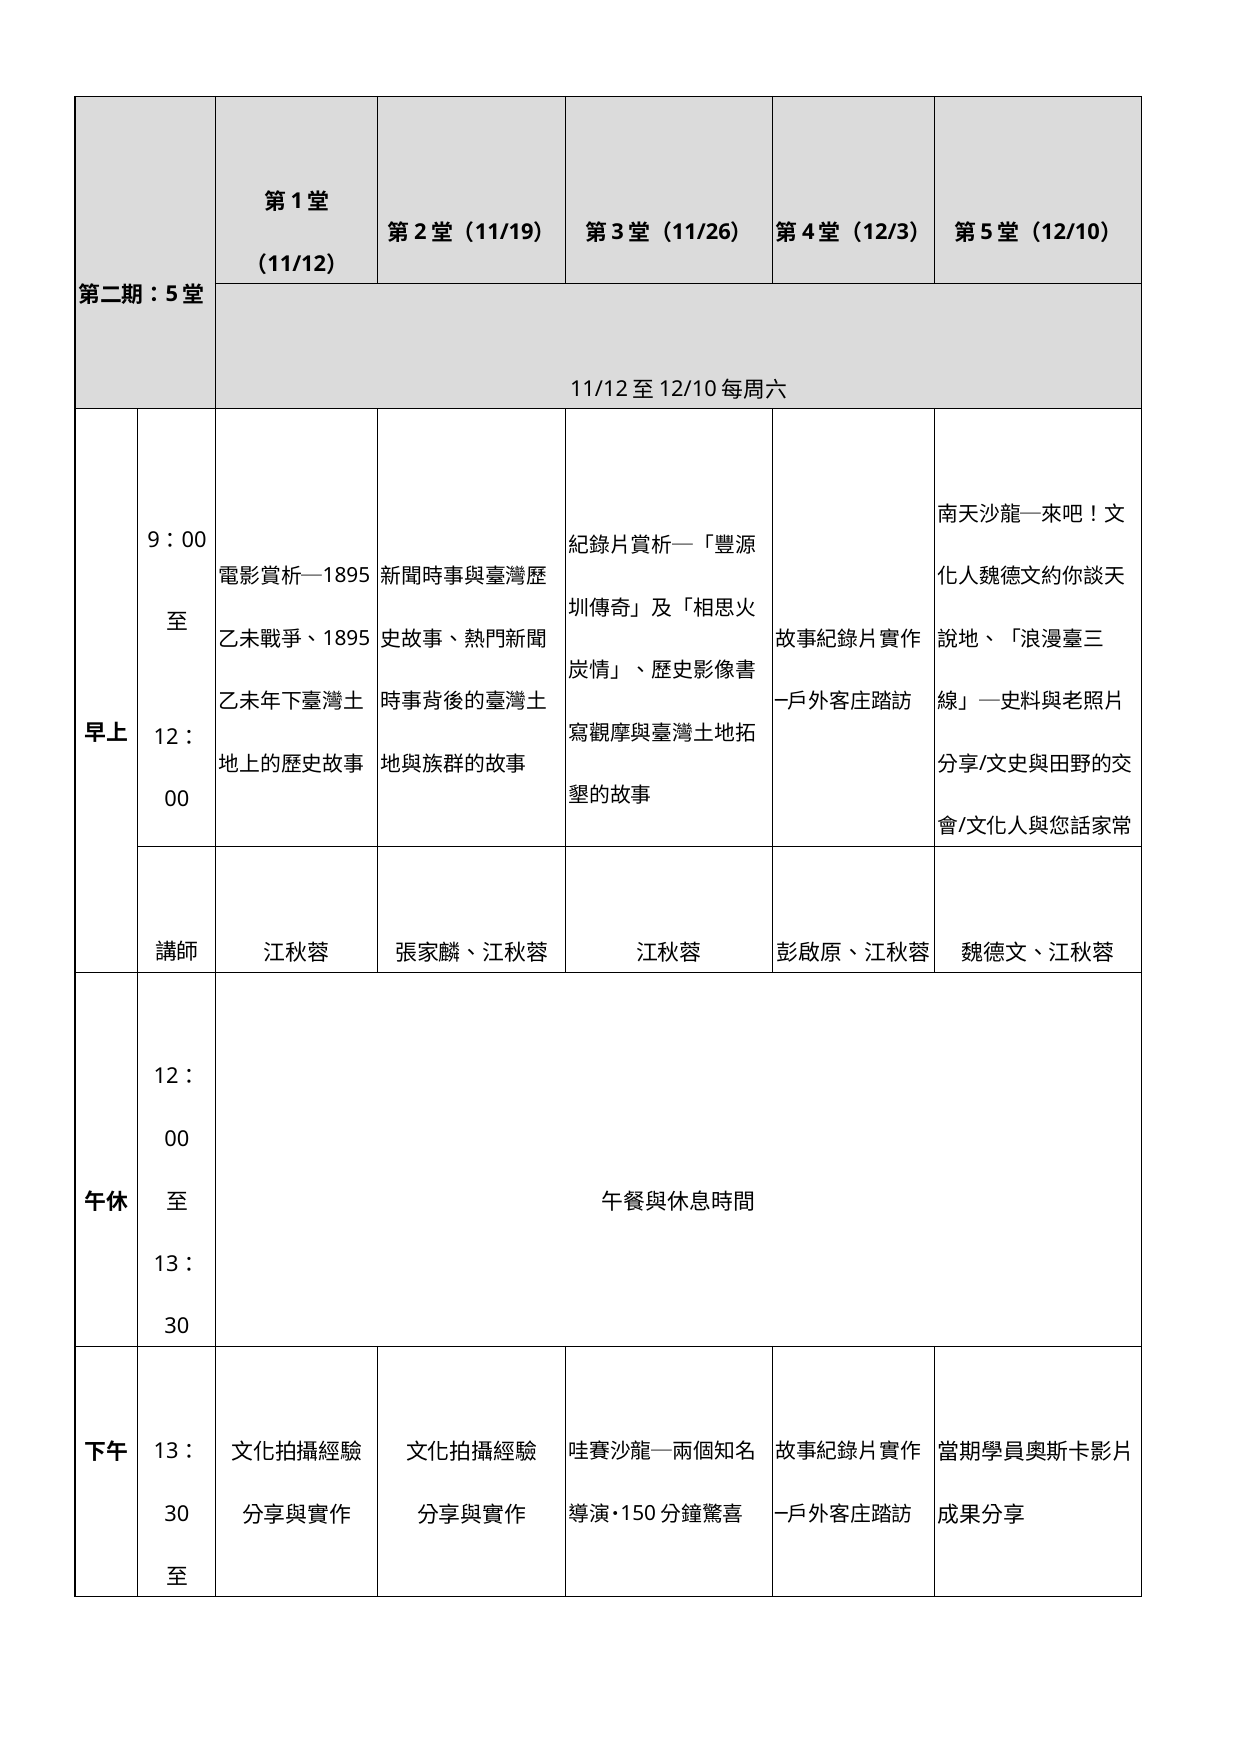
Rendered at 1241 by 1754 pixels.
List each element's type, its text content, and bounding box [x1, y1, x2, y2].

table_cell 第1堂（11/12） [216, 97, 377, 283]
table_cell 南天沙龍─來吧！文化人魏德文約你談天說地、「浪漫臺三線」─史料與老照片分享/文史與田野的交會/文化人與您話家常 [935, 409, 1141, 846]
table_cell 文化拍攝經驗 分享與實作 [216, 1347, 377, 1596]
table_cell 電影賞析─1895乙未戰爭、1895乙未年下臺灣土地上的歷史故事 [216, 409, 377, 846]
table_cell 紀錄片賞析─「豐源圳傳奇」及「相思火炭情」、歷史影像書寫觀摩與臺灣土地拓墾的故事 [566, 409, 772, 846]
table_cell 12：00 至 13：30 [138, 973, 215, 1346]
table_cell 文化拍攝經驗 分享與實作 [378, 1347, 565, 1596]
table_cell 13：30 至 [138, 1347, 215, 1596]
table_cell 第2堂（11/19） [378, 97, 565, 283]
table_cell 午餐與休息時間 [216, 973, 1141, 1346]
table_cell 新聞時事與臺灣歷史故事、熱門新聞時事背後的臺灣土地與族群的故事 [378, 409, 565, 846]
table_cell 故事紀錄片實作 ─戶外客庄踏訪 [773, 1347, 934, 1596]
table_cell 午休 [76, 973, 137, 1346]
table_cell 第3堂（11/26） [566, 97, 772, 283]
table_cell 講師 [138, 847, 215, 972]
table_cell 下午 [76, 1347, 137, 1596]
table_cell 彭啟原、江秋蓉 [773, 847, 934, 972]
table_cell 11/12至12/10每周六 [216, 284, 1141, 408]
table_cell 當期學員奧斯卡影片成果分享 [935, 1347, 1141, 1596]
table_cell 江秋蓉 [216, 847, 377, 972]
table_cell 故事紀錄片實作 ─戶外客庄踏訪 [773, 409, 934, 846]
table_cell 9：00 至 12：00 [138, 409, 215, 846]
table_cell 第4堂（12/3） [773, 97, 934, 283]
table_cell 江秋蓉 [566, 847, 772, 972]
table_cell 第5堂（12/10） [935, 97, 1141, 283]
table_cell 魏德文、江秋蓉 [935, 847, 1141, 972]
table_cell 張家麟、江秋蓉 [378, 847, 565, 972]
table_cell 哇賽沙龍─兩個知名導演˙150分鐘驚喜 [566, 1347, 772, 1596]
table_cell 第二期：5堂 [76, 97, 215, 408]
table_cell 早上 [76, 409, 137, 972]
